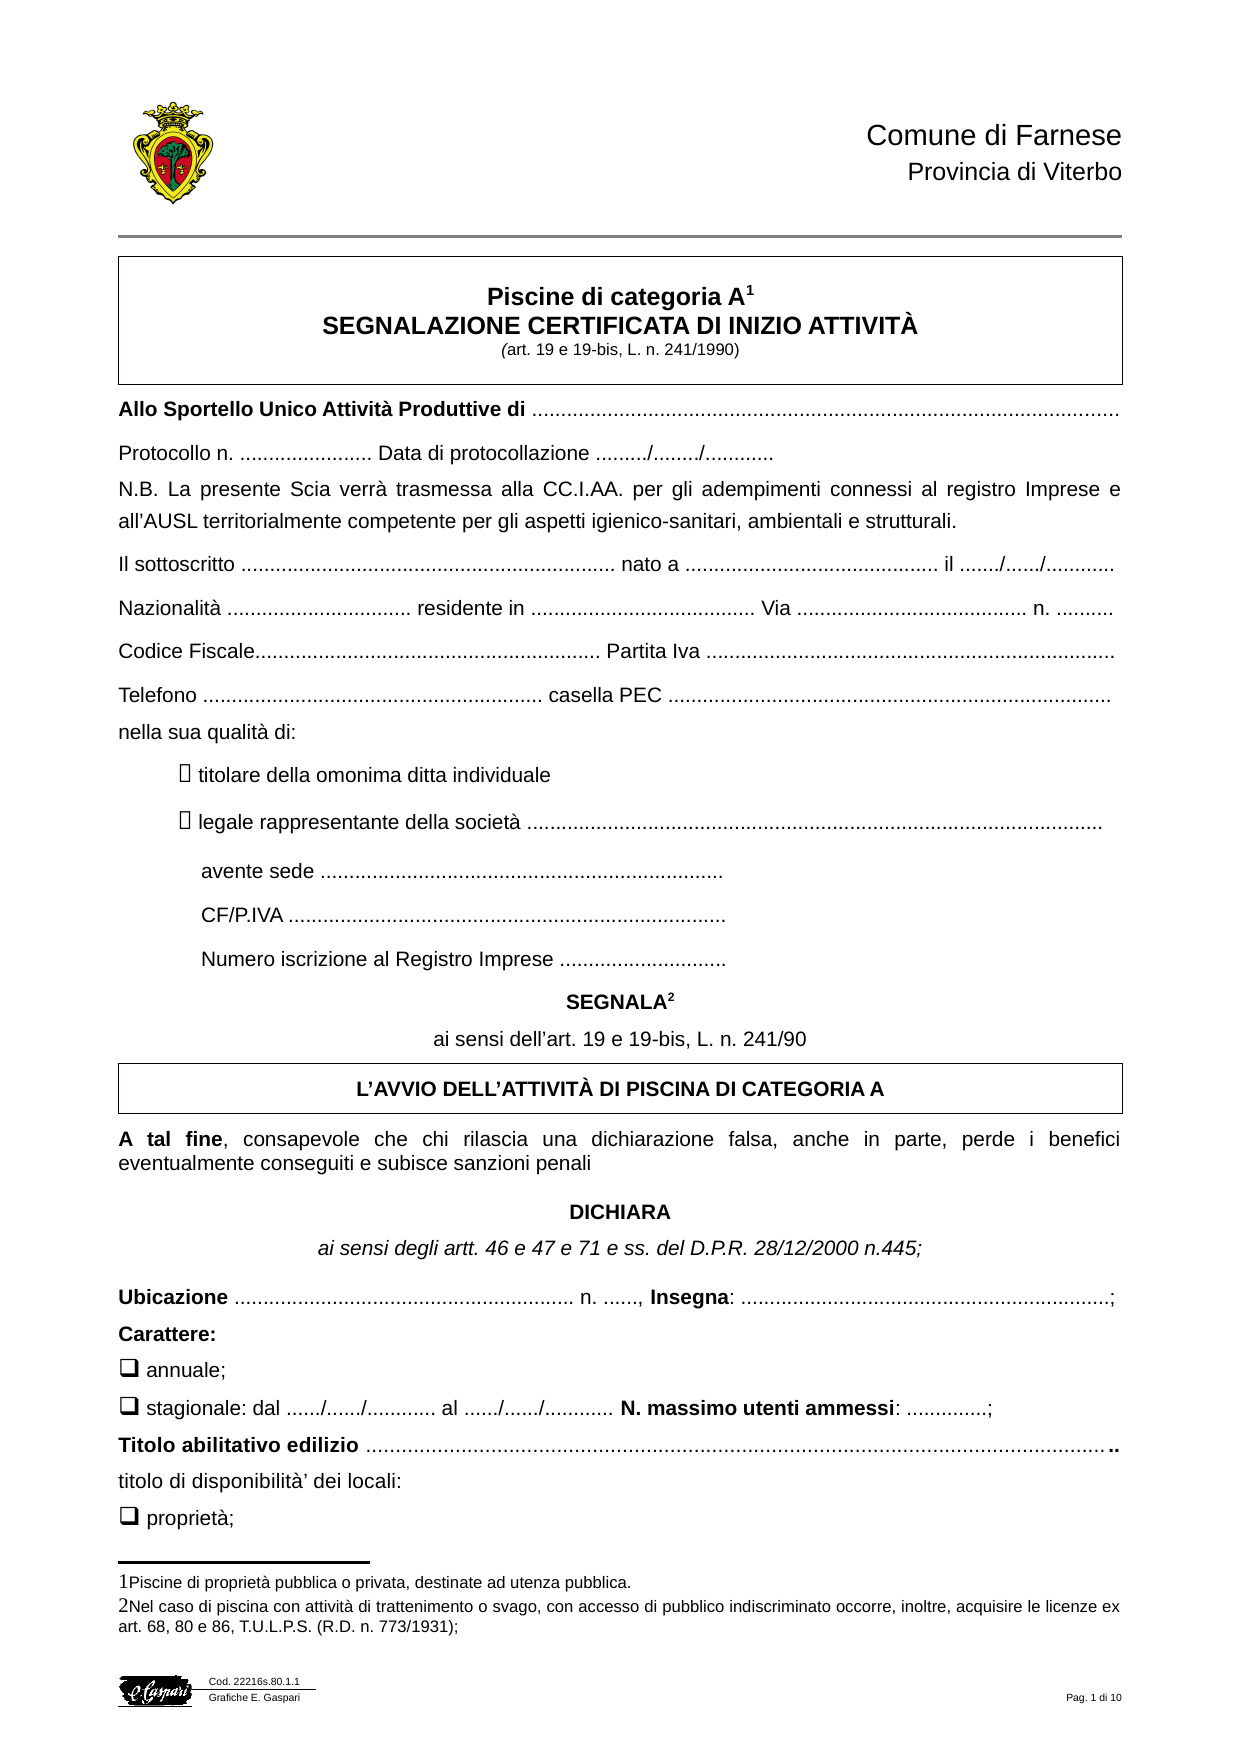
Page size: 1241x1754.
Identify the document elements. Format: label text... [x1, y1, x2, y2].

text A tal fine, consapevole che chi rilascia una dichiarazione falsa, anche in parte, perde i benefici eventualmente conseguiti e subisce sanzioni penali [118, 1127, 1122, 1174]
text Comune di Farnese [118, 118, 1122, 152]
text Telefono ........................................................... casella PEC ............................................................................. [118, 683, 1122, 707]
text ai sensi dell’art. 19 e 19-bis, L. n. 241/90 [118, 1027, 1122, 1051]
text CF/P.IVA ............................................................................ [201, 903, 1122, 927]
picture [118, 1674, 192, 1706]
text Ubicazione ........................................................... n. ......, Insegna: ................................................................; [118, 1285, 1122, 1309]
text  stagionale: dal ....../....../............ al ....../....../............ N. massimo utenti ammessi: ..............; [118, 1395, 1122, 1420]
text  titolare della omonima ditta individuale [177, 756, 1122, 790]
text Carattere: [118, 1321, 1122, 1345]
text  legale rappresentante della società .................................................................................................... [177, 802, 1122, 837]
text DICHIARA [118, 1199, 1122, 1223]
text Allo Sportello Unico Attività Produttive di [118, 397, 1122, 421]
text Provincia di Viterbo [118, 157, 1122, 185]
text ai sensi degli artt. 46 e 47 e 71 e ss. del D.P.R. 28/12/2000 n.445; [118, 1236, 1122, 1260]
text avente sede ...................................................................... [201, 859, 1122, 883]
text nella sua qualità di: [118, 719, 1122, 743]
text Il sottoscritto ................................................................. nato a ............................................ il ......./....../............ [118, 552, 1122, 576]
text titolo di disponibilità’ dei locali: [118, 1469, 1122, 1493]
text Protocollo n. ....................... Data di protocollazione ........./......../............ [118, 441, 1122, 465]
text Nazionalità ................................ residente in ....................................... Via ........................................ n. .......... [118, 596, 1122, 620]
text Numero iscrizione al Registro Imprese ............................. [201, 947, 1122, 971]
picture [122, 87, 224, 118]
picture [122, 185, 224, 219]
text SEGNALA [118, 990, 1122, 1014]
text Nel caso di piscina con attività di trattenimento o svago, con accesso di pubblico indiscriminato occorre, inoltre, acquisire le licenze ex art. 68, 80 e 86, T.U.L.P.S. (R.D. n. 773/1931); [118, 1593, 1122, 1636]
text Titolo abilitativo edilizio .............................................................................................................................. [118, 1433, 1122, 1457]
table_header Piscine di categoria A SEGNALAZIONE CERTIFICATA DI INIZIO ATTIVITÀ (art. 19 e 19-bis, L. n. 241/1990) [119, 257, 1122, 384]
text  annuale; [118, 1358, 1122, 1383]
text N.B. La presente Scia verrà trasmessa alla CC.I.AA. per gli adempimenti connessi al registro Imprese e all’AUSL territorialmente competente per gli aspetti igienico-sanitari, ambientali e strutturali. [118, 477, 1122, 532]
picture [122, 152, 224, 157]
table_header L’AVVIO DELL’ATTIVITÀ DI PISCINA DI CATEGORIA A [119, 1064, 1122, 1113]
text  proprietà; [118, 1506, 1122, 1531]
text Codice Fiscale............................................................ Partita Iva ....................................................................... [118, 639, 1122, 663]
